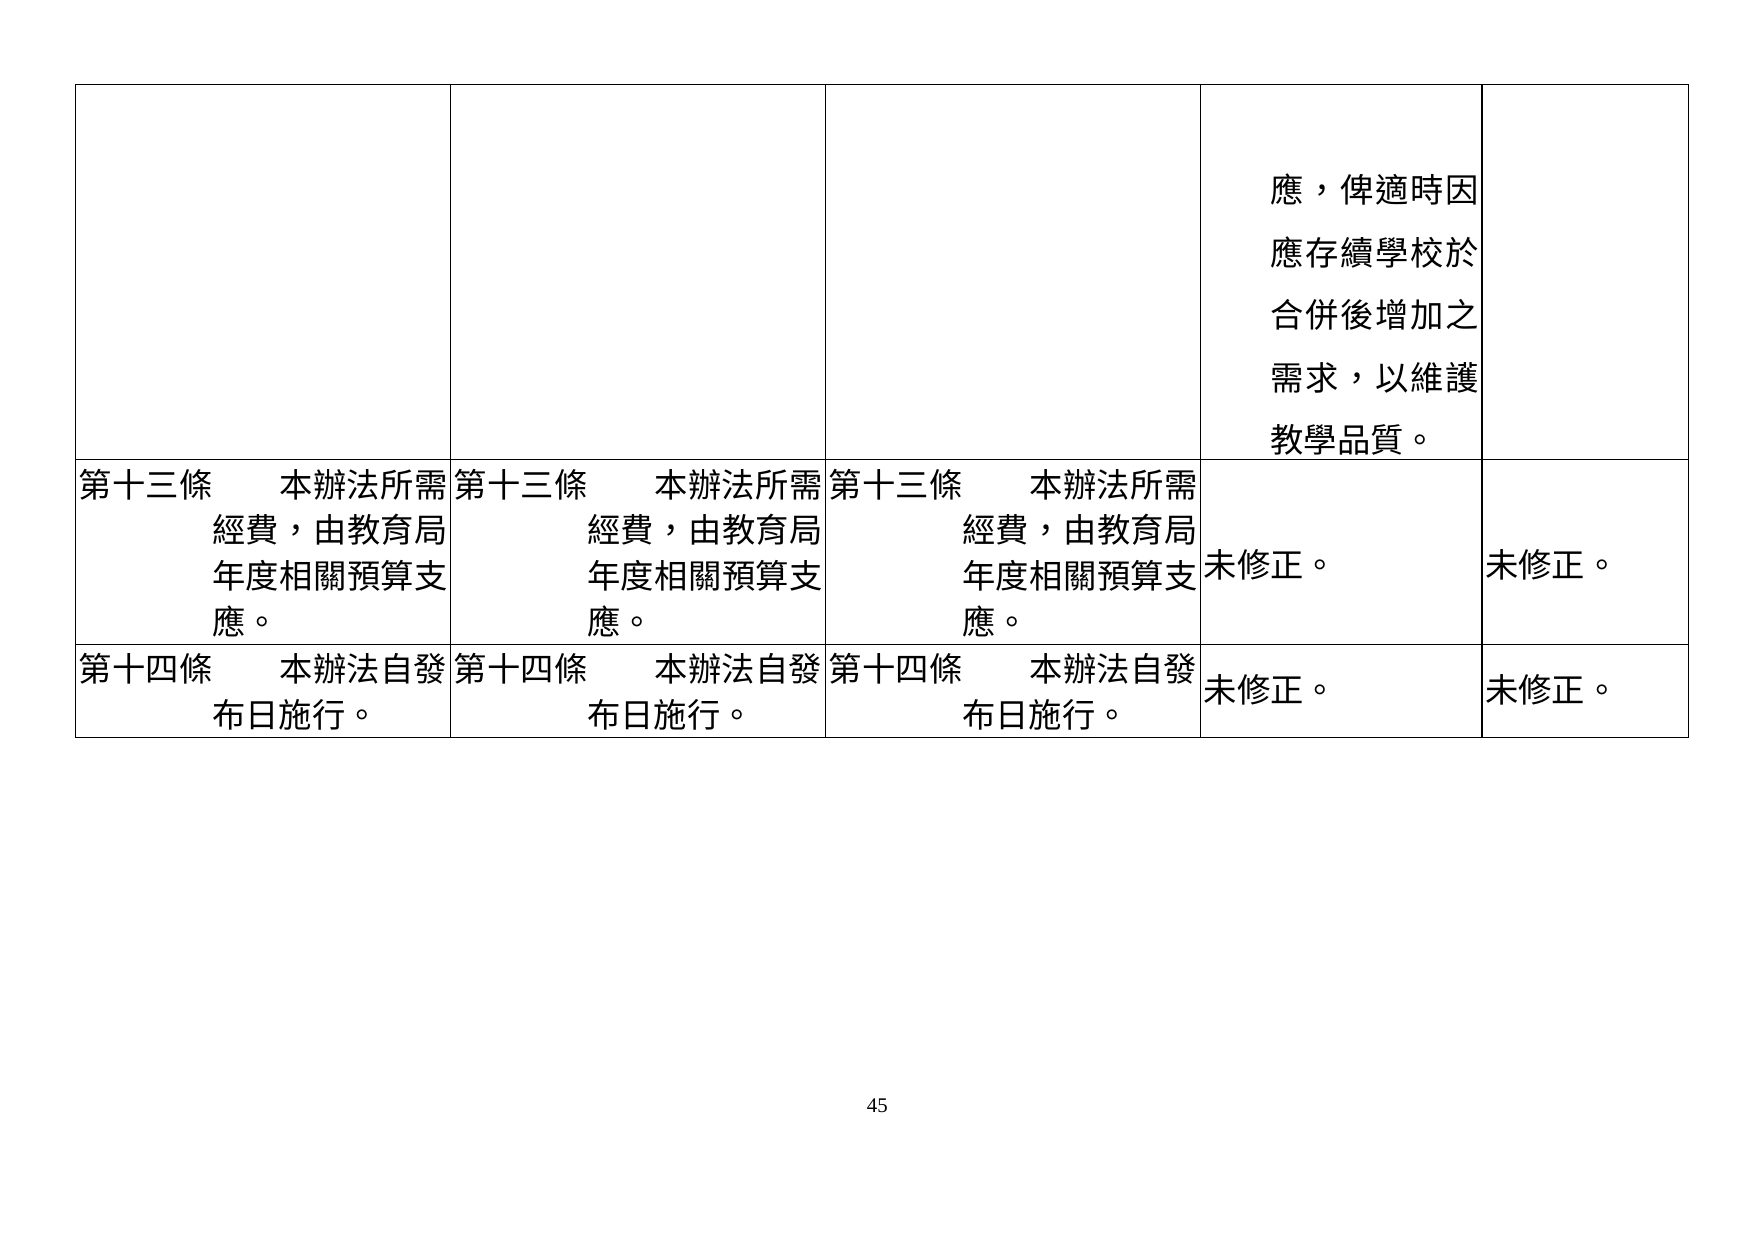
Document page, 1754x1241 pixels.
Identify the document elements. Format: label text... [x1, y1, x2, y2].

table_cell 未修正。 [1201, 460, 1481, 644]
table_cell 第十三條 本辦法所需經費，由教育局年度相關預算支應。 [76, 460, 450, 644]
table_cell 未修正。 [1201, 645, 1481, 737]
table_cell 第十三條 本辦法所需經費，由教育局年度相關預算支應。 [451, 460, 825, 644]
table_cell [76, 85, 450, 459]
table_cell [826, 85, 1200, 459]
table_cell 第十四條 本辦法自發布日施行。 [76, 645, 450, 737]
table_cell [1483, 85, 1688, 459]
table_cell 第十四條 本辦法自發布日施行。 [451, 645, 825, 737]
table_cell 第十三條 本辦法所需經費，由教育局年度相關預算支應。 [826, 460, 1200, 644]
table_cell [451, 85, 825, 459]
table_cell 未修正。 [1483, 460, 1688, 644]
table_cell 未修正。 [1483, 645, 1688, 737]
table_cell 第十四條 本辦法自發布日施行。 [826, 645, 1200, 737]
table_cell 應，俾適時因應存續學校於合併後增加之需求，以維護教學品質。 [1201, 85, 1481, 459]
